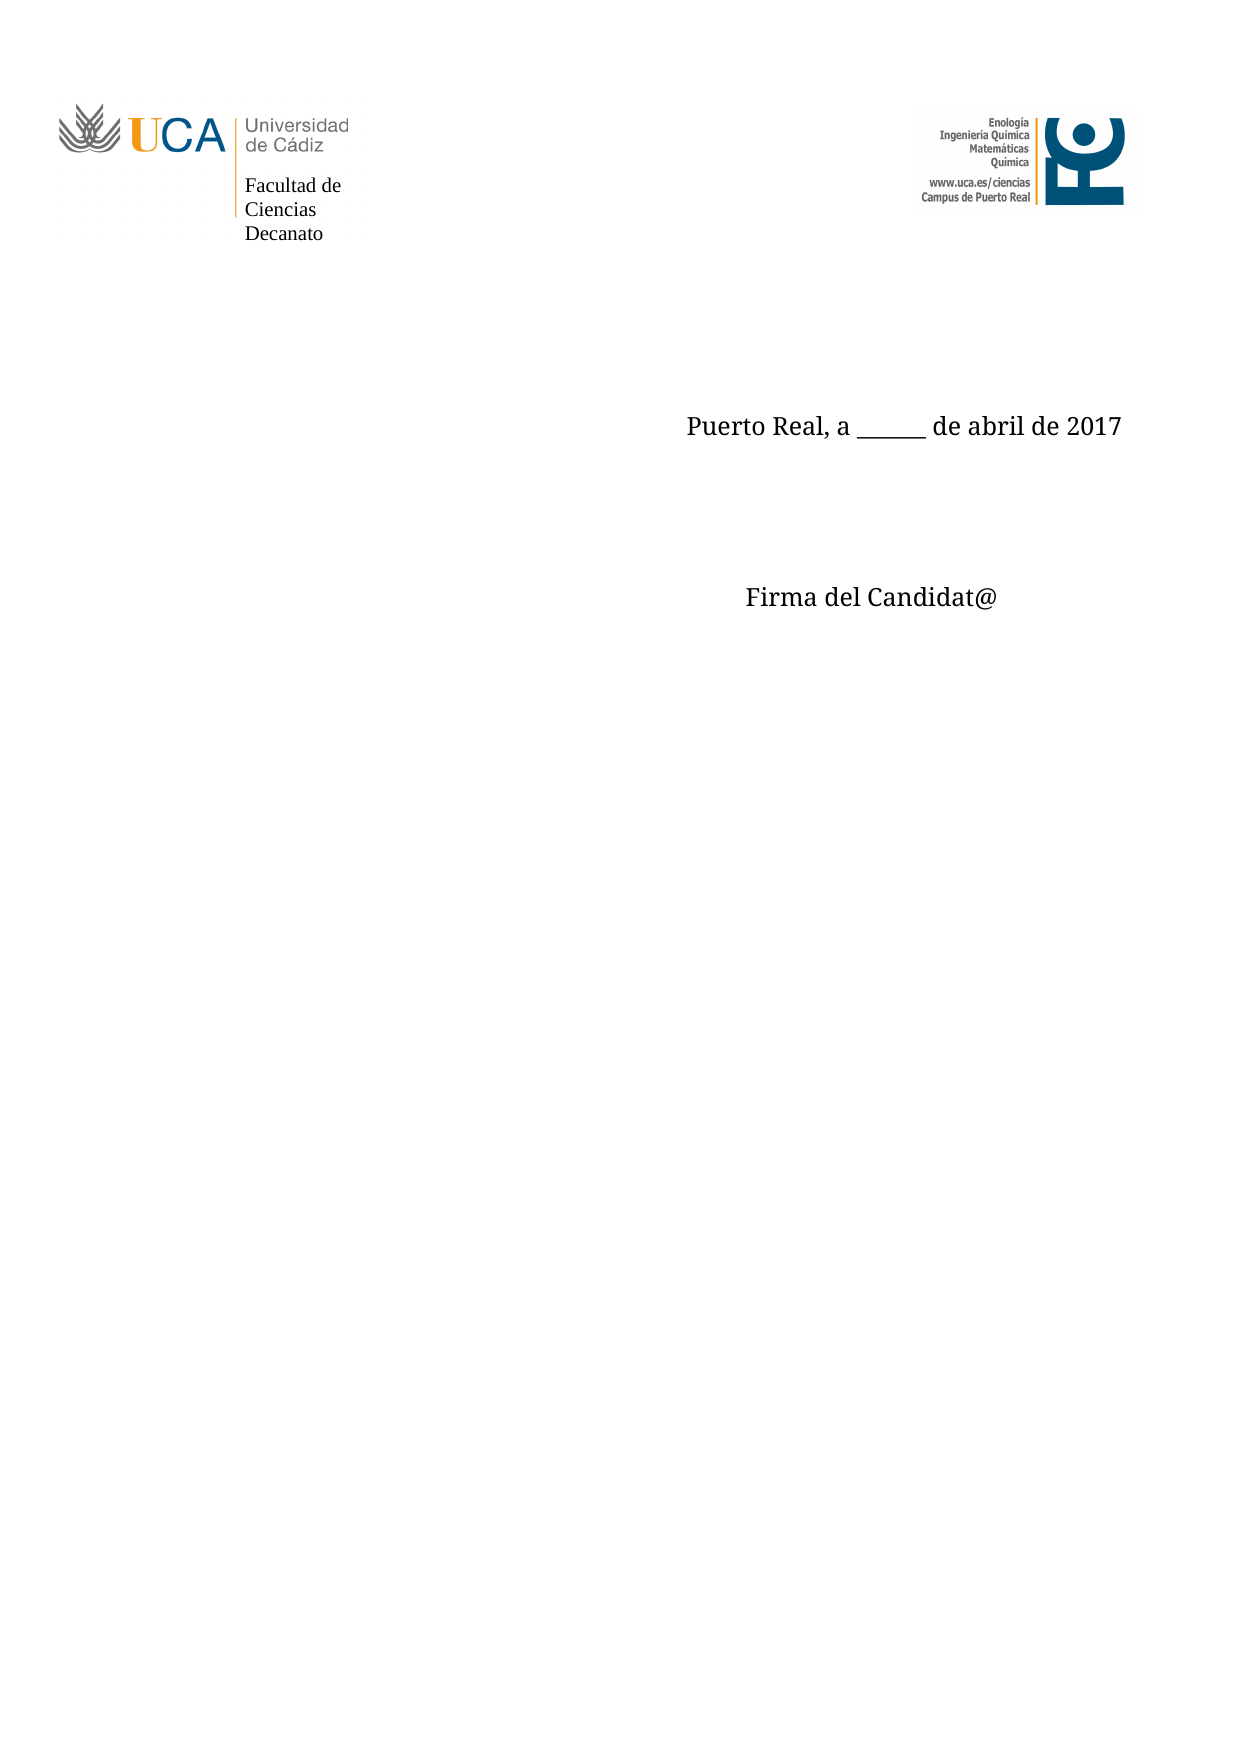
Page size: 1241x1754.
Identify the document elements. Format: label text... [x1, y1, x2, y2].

text Puerto Real, a ______ de abril de 2017 [236, 409, 1122, 443]
text Firma del Candidat@ [236, 579, 1122, 613]
